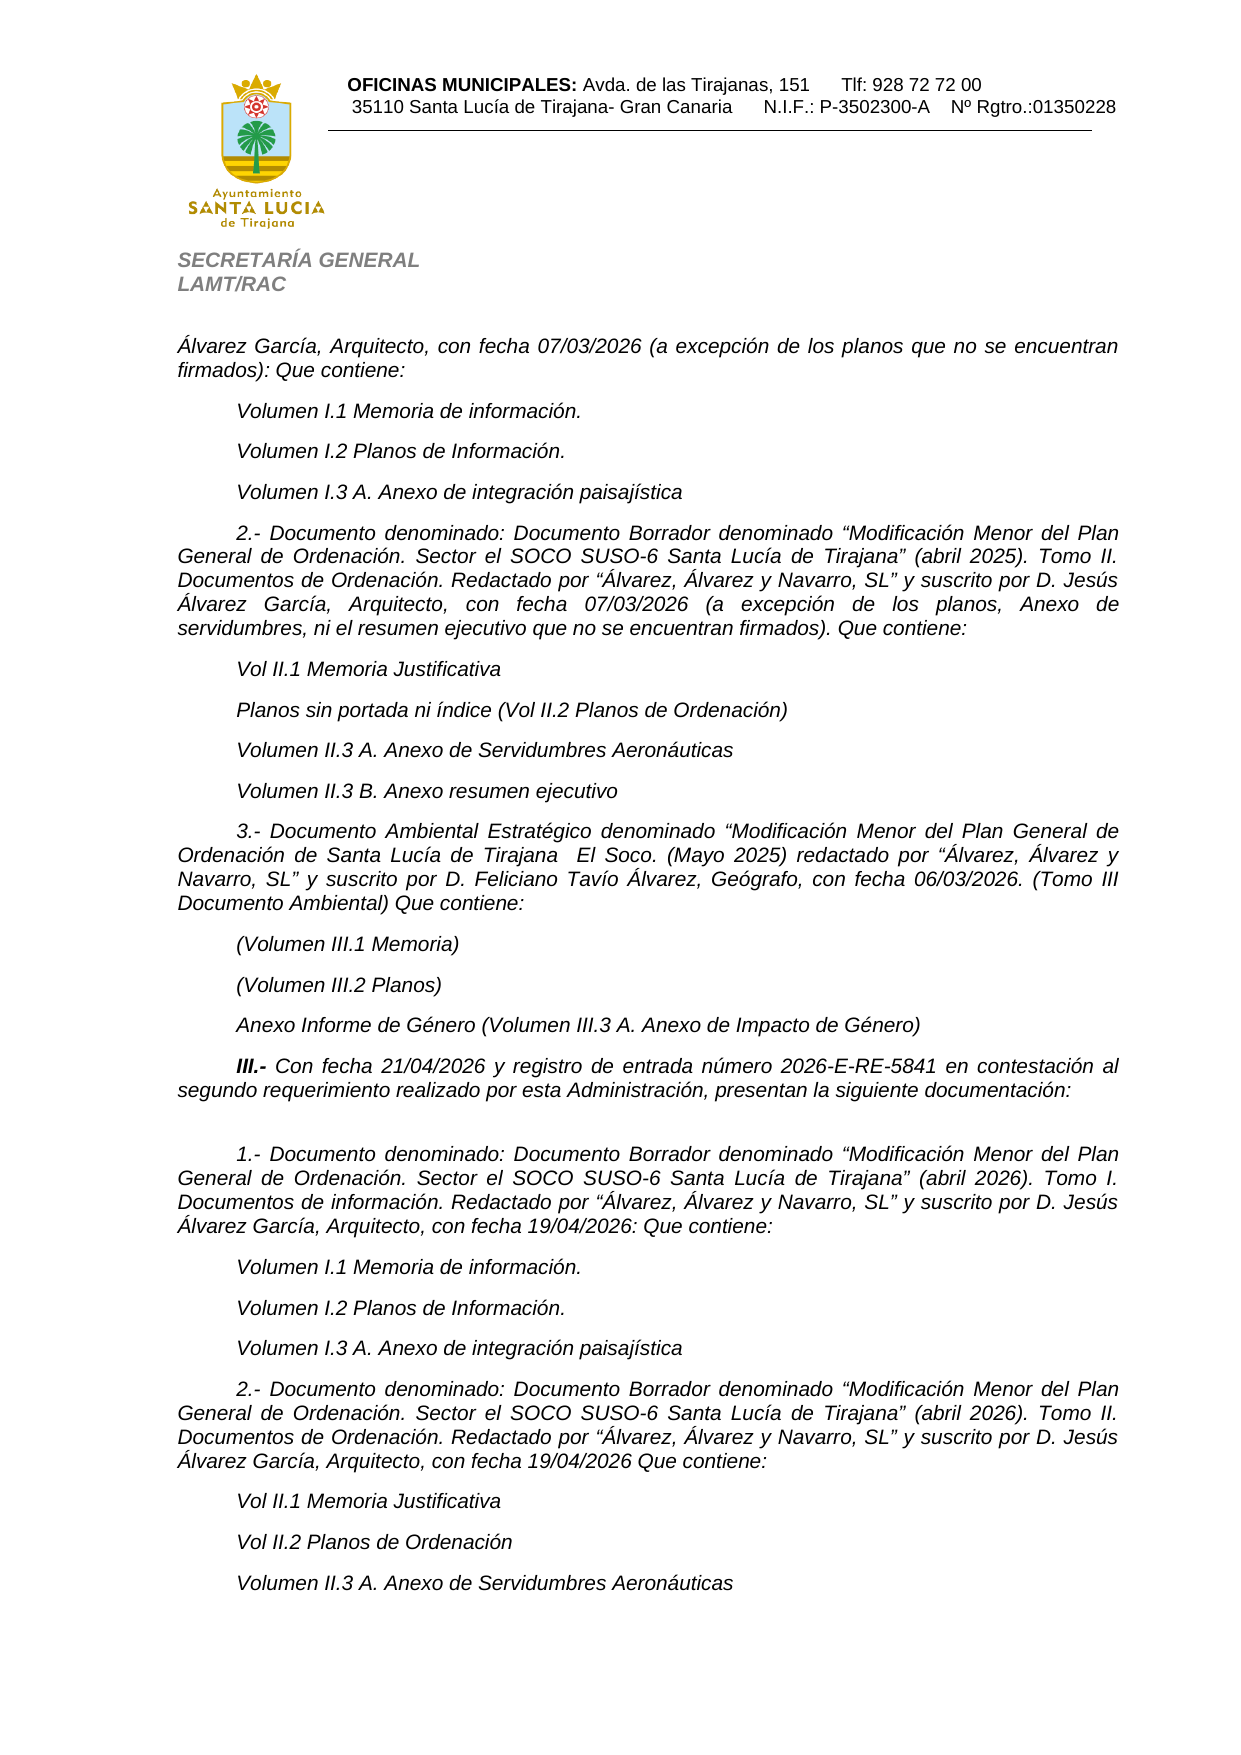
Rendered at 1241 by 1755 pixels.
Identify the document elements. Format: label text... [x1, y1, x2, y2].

text III.- Con fecha 21/04/2026 y registro de entrada número 2026-E-RE-5841 en contestación al segundo requerimiento realizado por esta Administración, presentan la siguiente documentación: [177, 1054, 1122, 1102]
text Vol II.2 Planos de Ordenación [177, 1530, 1122, 1554]
text Álvarez García, Arquitecto, con fecha 07/03/2026 (a excepción de los planos que no se encuentran firmados): Que contiene: [177, 334, 1122, 382]
text Volumen II.3 A. Anexo de Servidumbres Aeronáuticas [177, 1570, 1122, 1594]
text Vol II.1 Memoria Justificativa [177, 657, 1122, 681]
text (Volumen III.2 Planos) [177, 972, 1122, 996]
text Vol II.1 Memoria Justificativa [177, 1489, 1122, 1513]
text Volumen I.3 A. Anexo de integración paisajística [177, 480, 1122, 504]
text Volumen II.3 B. Anexo resumen ejecutivo [177, 779, 1122, 803]
text Volumen I.1 Memoria de información. [177, 1255, 1122, 1279]
text Volumen II.3 A. Anexo de Servidumbres Aeronáuticas [177, 738, 1122, 762]
text 3.- Documento Ambiental Estratégico denominado “Modificación Menor del Plan General de Ordenación de Santa Lucía de Tirajana El Soco. (Mayo 2025) redactado por “Álvarez, Álvarez y Navarro, SL” y suscrito por D. Feliciano Tavío Álvarez, Geógrafo, con fecha 06/03/2026. (Tomo III Documento Ambiental) Que contiene: [177, 819, 1122, 915]
text Volumen I.2 Planos de Información. [177, 439, 1122, 463]
text Anexo Informe de Género (Volumen III.3 A. Anexo de Impacto de Género) [177, 1013, 1122, 1037]
text Volumen I.3 A. Anexo de integración paisajística [177, 1336, 1122, 1360]
text Volumen I.1 Memoria de información. [177, 398, 1122, 422]
text (Volumen III.1 Memoria) [177, 932, 1122, 956]
text 2.- Documento denominado: Documento Borrador denominado “Modificación Menor del Plan General de Ordenación. Sector el SOCO SUSO-6 Santa Lucía de Tirajana” (abril 2025). Tomo II. Documentos de Ordenación. Redactado por “Álvarez, Álvarez y Navarro, SL” y suscrito por D. Jesús Álvarez García, Arquitecto, con fecha 07/03/2026 (a excepción de los planos, Anexo de servidumbres, ni el resumen ejecutivo que no se encuentran firmados). Que contiene: [177, 520, 1122, 640]
text Planos sin portada ni índice (Vol II.2 Planos de Ordenación) [177, 697, 1122, 721]
text Volumen I.2 Planos de Información. [177, 1295, 1122, 1319]
text 2.- Documento denominado: Documento Borrador denominado “Modificación Menor del Plan General de Ordenación. Sector el SOCO SUSO-6 Santa Lucía de Tirajana” (abril 2026). Tomo II. Documentos de Ordenación. Redactado por “Álvarez, Álvarez y Navarro, SL” y suscrito por D. Jesús Álvarez García, Arquitecto, con fecha 19/04/2026 Que contiene: [177, 1377, 1122, 1472]
text 1.- Documento denominado: Documento Borrador denominado “Modificación Menor del Plan General de Ordenación. Sector el SOCO SUSO-6 Santa Lucía de Tirajana” (abril 2026). Tomo I. Documentos de información. Redactado por “Álvarez, Álvarez y Navarro, SL” y suscrito por D. Jesús Álvarez García, Arquitecto, con fecha 19/04/2026: Que contiene: [177, 1142, 1122, 1238]
